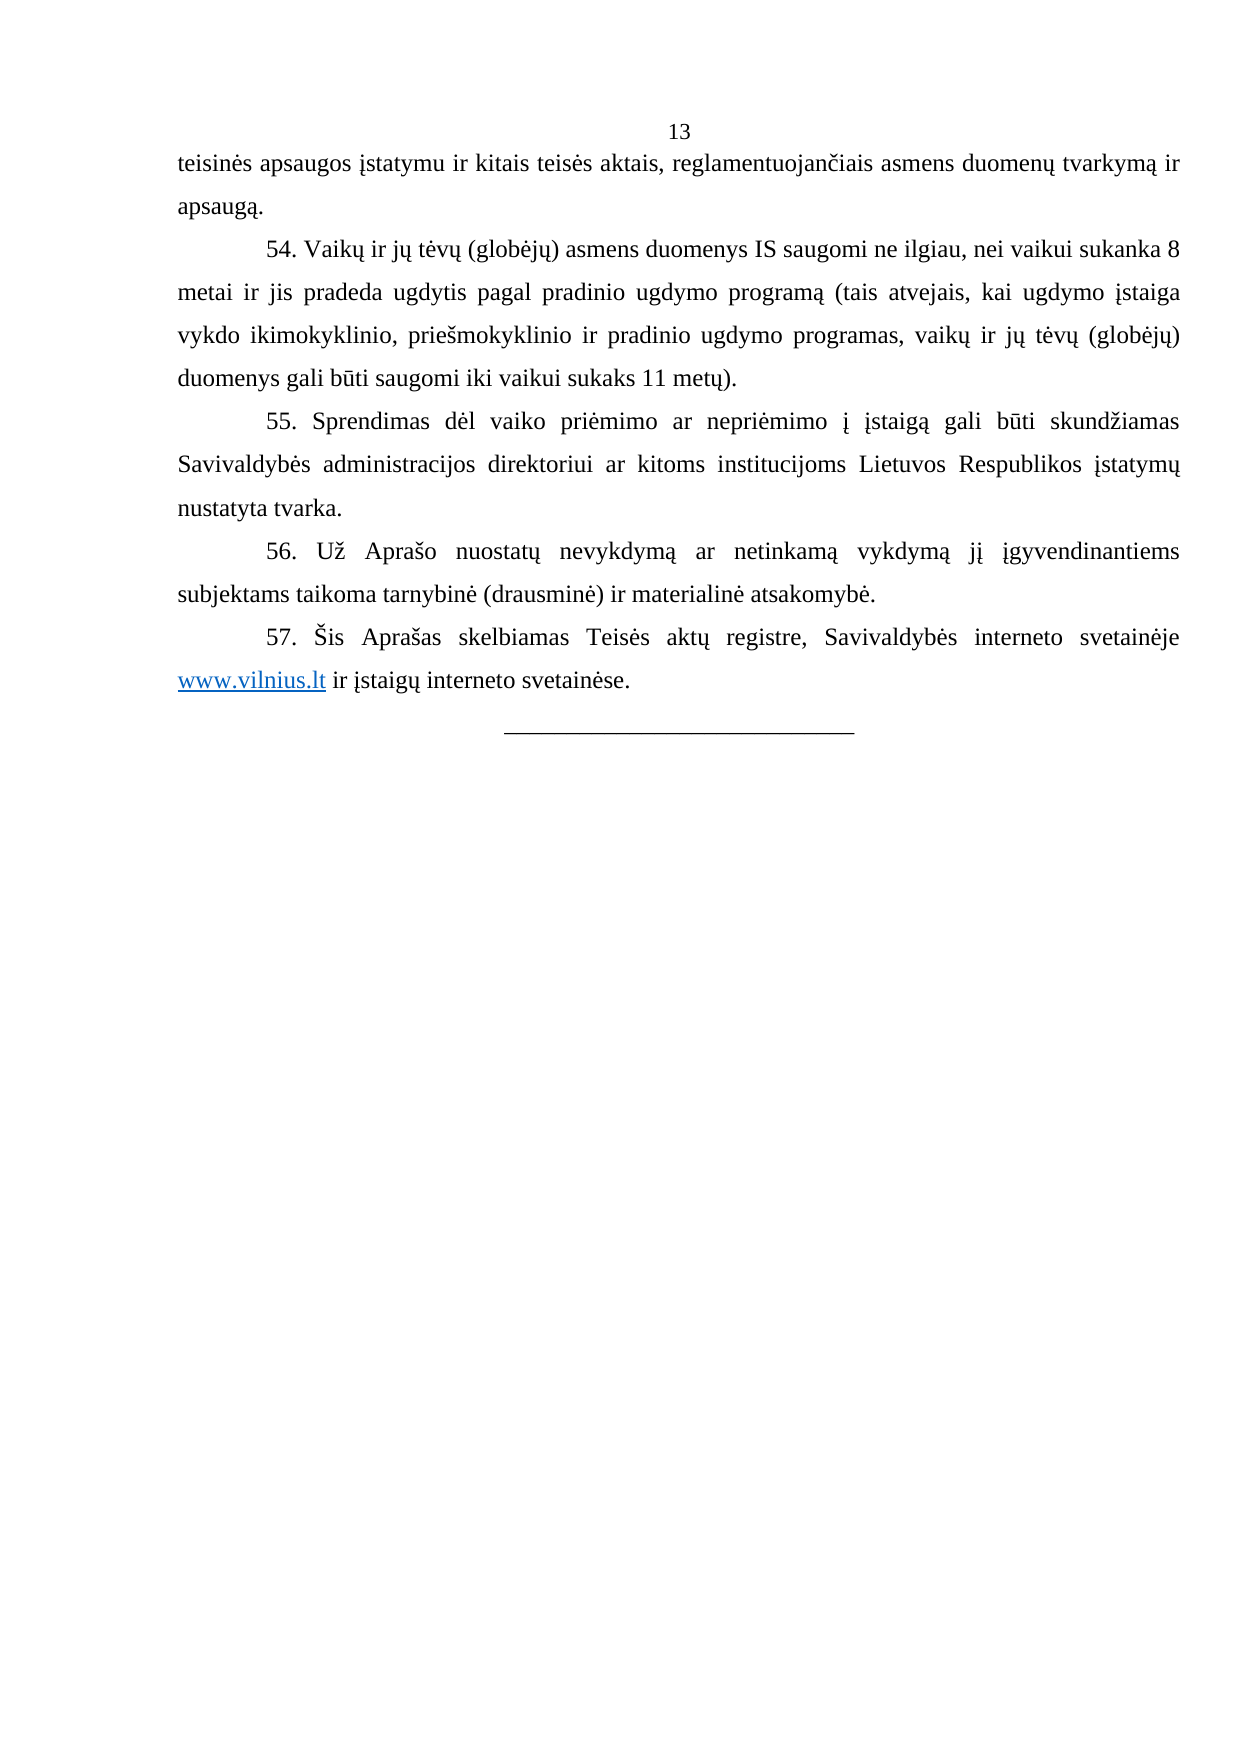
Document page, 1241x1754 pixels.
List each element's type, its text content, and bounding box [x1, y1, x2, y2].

text teisinės apsaugos įstatymu ir kitais teisės aktais, reglamentuojančiais asmens duomenų tvarkymą ir apsaugą. [177, 148, 1181, 219]
text 55. Sprendimas dėl vaiko priėmimo ar nepriėmimo į įstaigą gali būti skundžiamas Savivaldybės administracijos direktoriui ar kitoms institucijoms Lietuvos Respublikos įstatymų nustatyta tvarka. [177, 406, 1181, 521]
text 54. Vaikų ir jų tėvų (globėjų) asmens duomenys IS saugomi ne ilgiau, nei vaikui sukanka 8 metai ir jis pradeda ugdytis pagal pradinio ugdymo programą (tais atvejais, kai ugdymo įstaiga vykdo ikimokyklinio, priešmokyklinio ir pradinio ugdymo programas, vaikų ir jų tėvų (globėjų) duomenys gali būti saugomi iki vaikui sukaks 11 metų). [177, 234, 1181, 392]
text 57. Šis Aprašas skelbiamas Teisės aktų registre, Savivaldybės interneto svetainėje www.vilnius.lt ir įstaigų interneto svetainėse. [177, 622, 1181, 694]
text ____________________________ [177, 708, 1181, 737]
text 56. Už Aprašo nuostatų nevykdymą ar netinkamą vykdymą jį įgyvendinantiems subjektams taikoma tarnybinė (drausminė) ir materialinė atsakomybė. [177, 536, 1181, 608]
